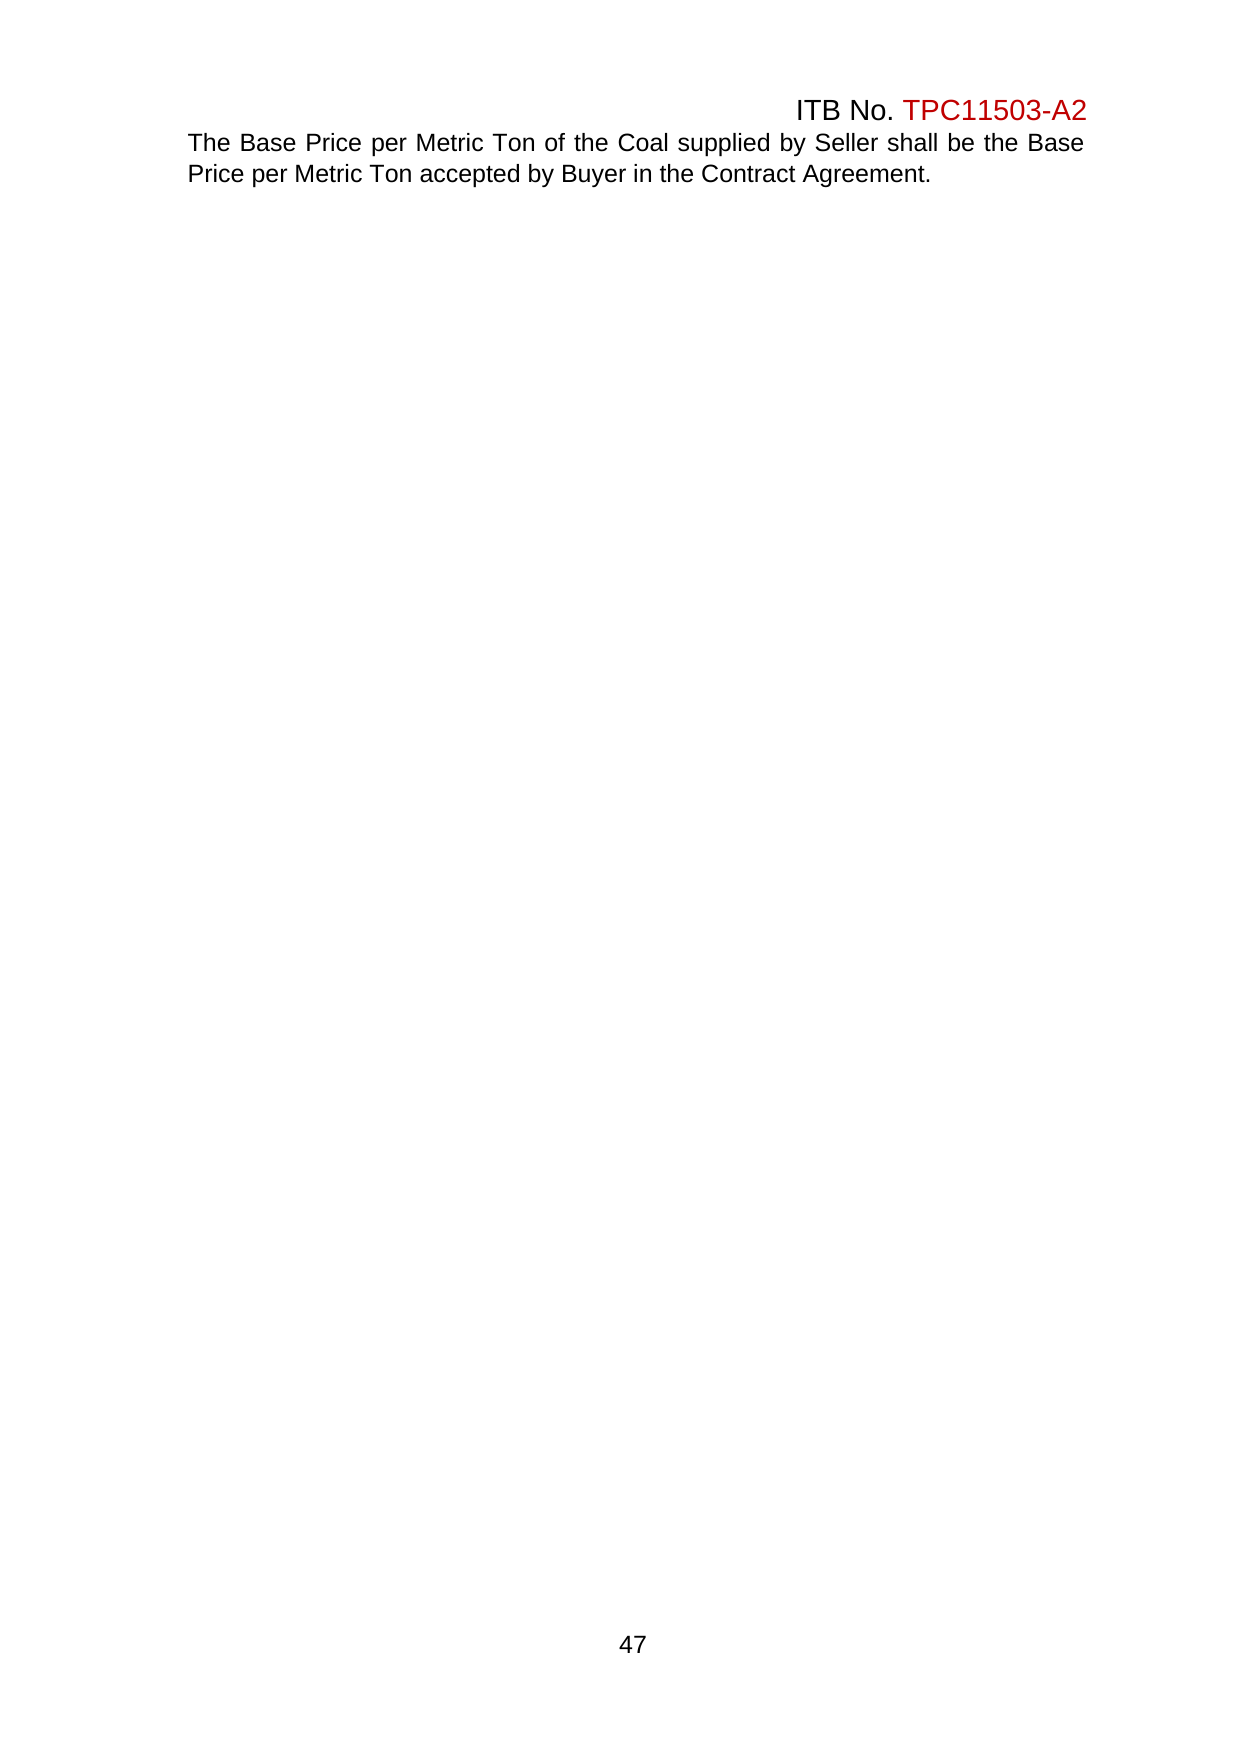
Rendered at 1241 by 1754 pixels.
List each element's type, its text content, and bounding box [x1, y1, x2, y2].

text The Base Price per Metric Ton of the Coal supplied by Seller shall be the Base Price per Metric Ton accepted by Buyer in the Contract Agreement. [187, 126, 1086, 189]
